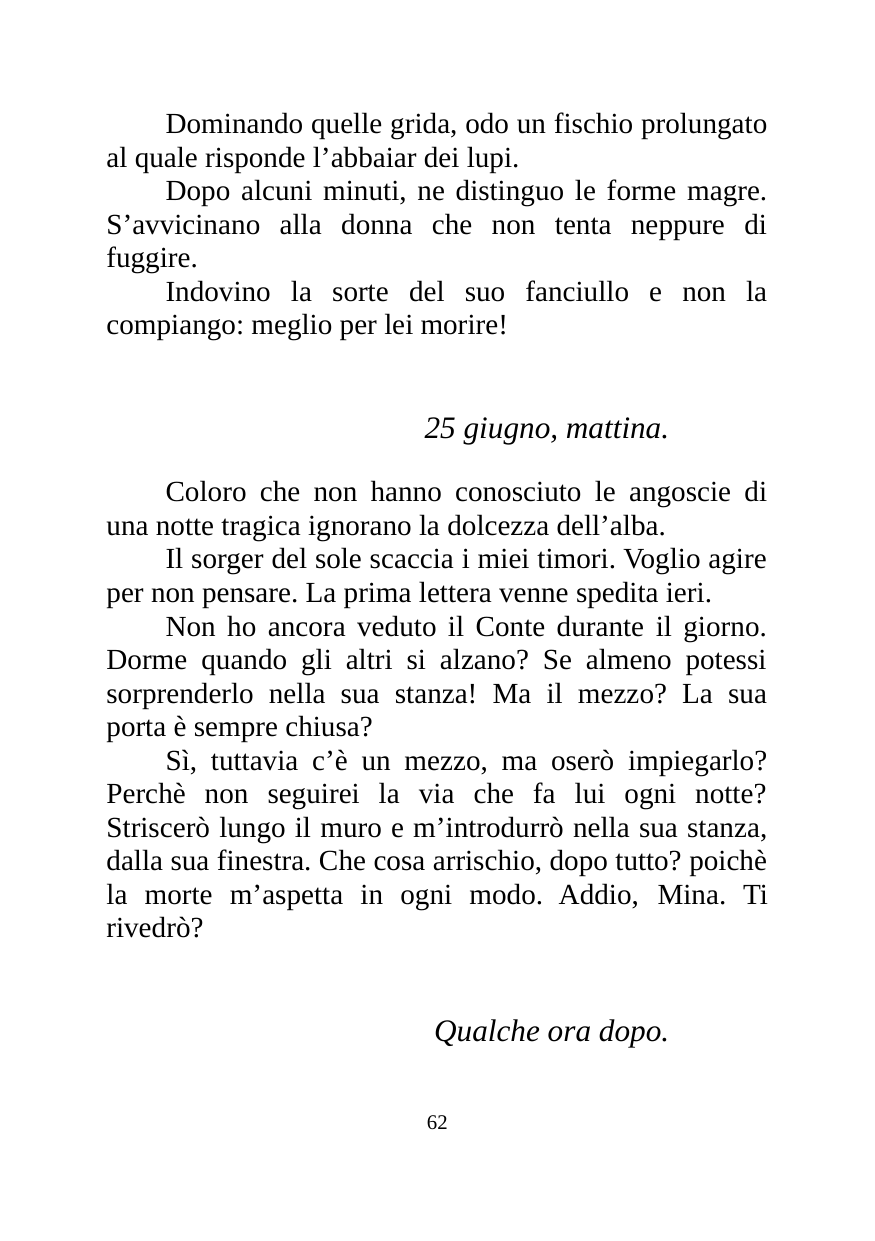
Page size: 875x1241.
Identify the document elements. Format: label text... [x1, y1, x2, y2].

text Qualche ora dopo. [106, 956, 768, 1048]
text Indovino la sorte del suo fanciullo e non la compiango: meglio per lei morire! [106, 274, 768, 341]
text Coloro che non hanno conosciuto le angoscie di una notte tragica ignorano la dolcezza dell’alba. [106, 474, 768, 542]
text Sì, tuttavia c’è un mezzo, ma oserò impiegarlo? Perchè non seguirei la via che fa lui ogni notte? Striscerò lungo il muro e m’introdurrò nella sua stanza, dalla sua finestra. Che cosa arrischio, dopo tutto? poichè la morte m’aspetta in ogni modo. Addio, Mina. Ti rivedrò? [106, 743, 768, 944]
text Dopo alcuni minuti, ne distinguo le forme magre. S’avvicinano alla donna che non tenta neppure di fuggire. [106, 173, 768, 274]
text 25 giugno, mattina. [106, 353, 768, 445]
text Dominando quelle grida, odo un fischio prolungato al quale risponde l’abbaiar dei lupi. [106, 106, 768, 173]
text Il sorger del sole scaccia i miei timori. Voglio agire per non pensare. La prima lettera venne spedita ieri. [106, 542, 768, 609]
text Non ho ancora veduto il Conte durante il giorno. Dorme quando gli altri si alzano? Se almeno potessi sorprenderlo nella sua stanza! Ma il mezzo? La sua porta è sempre chiusa? [106, 609, 768, 743]
